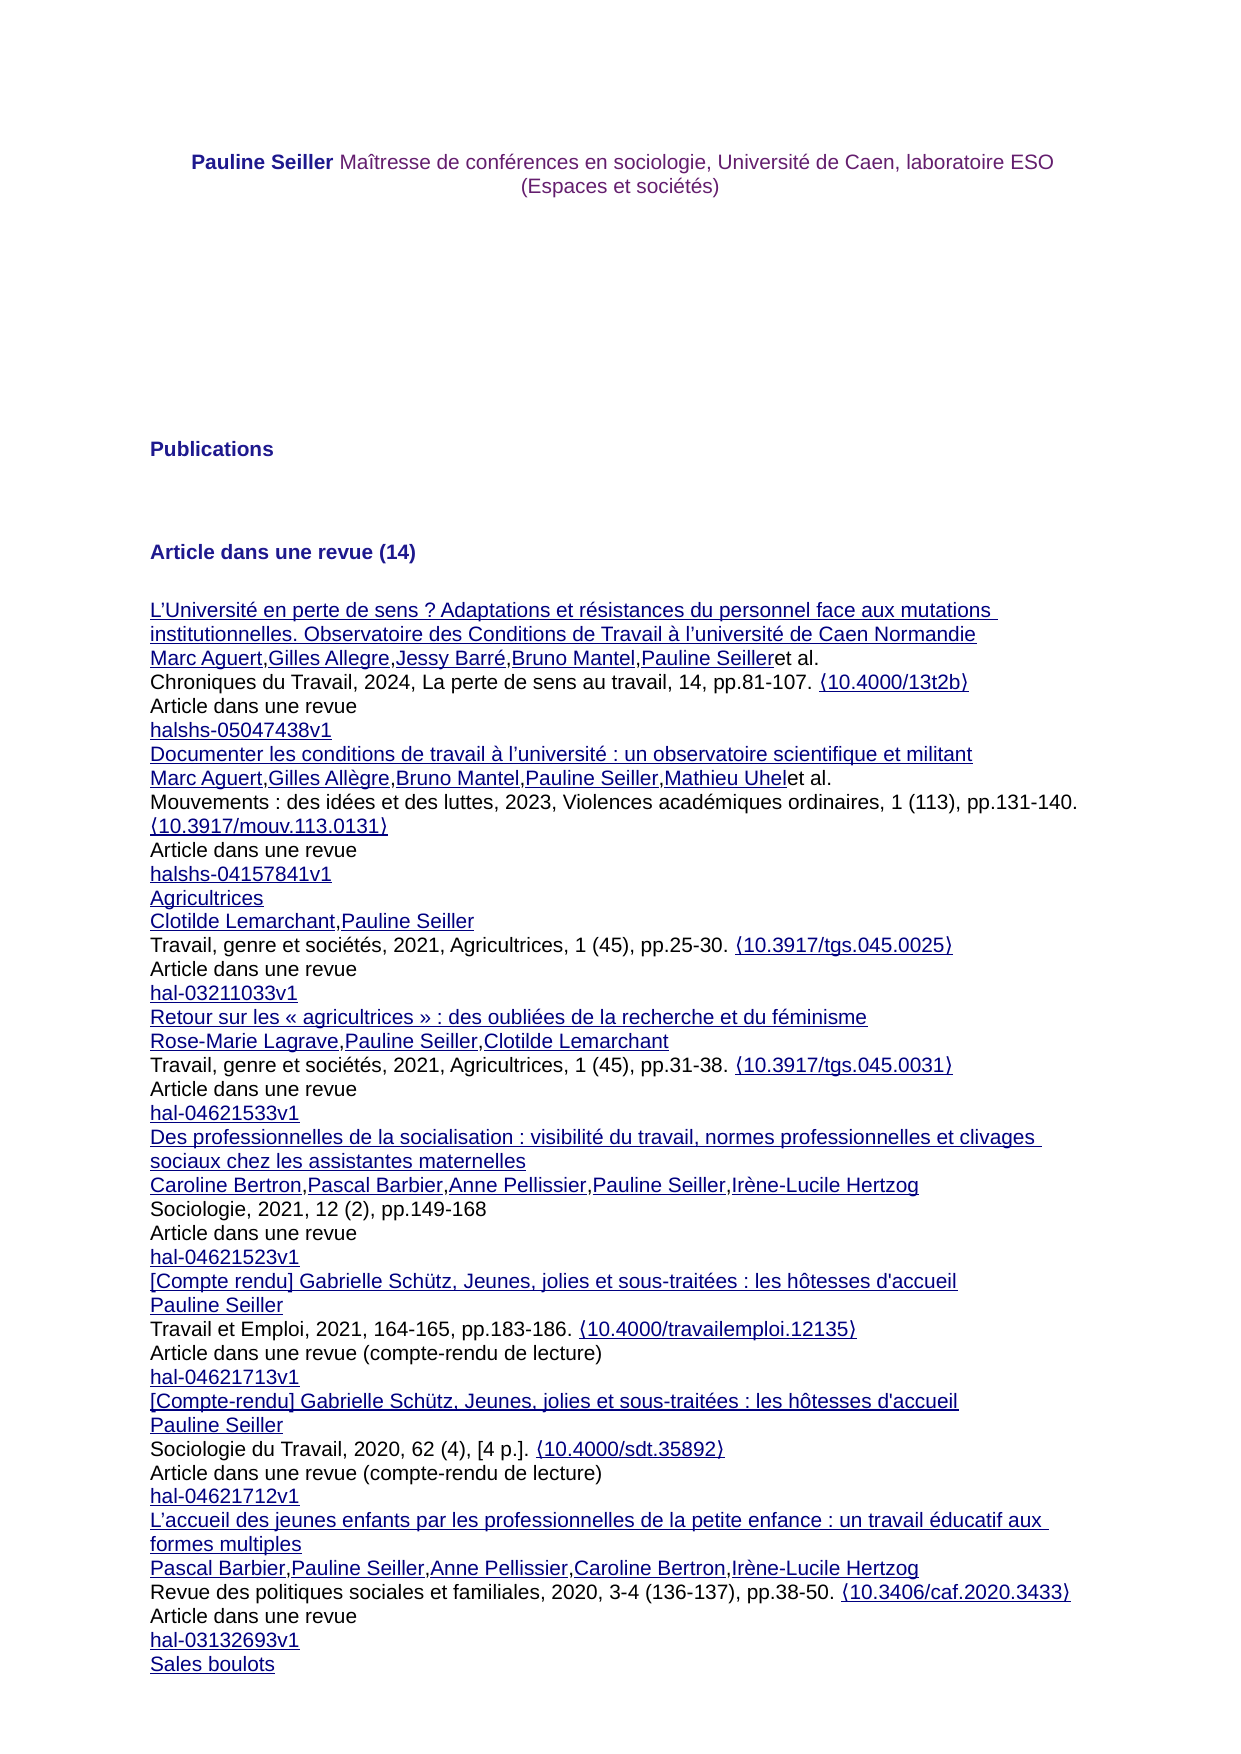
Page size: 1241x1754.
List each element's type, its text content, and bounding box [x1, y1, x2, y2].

table_cell [Compte-rendu] Gabrielle Schütz, Jeunes, jolies et sous-traitées : les hôtesses d'accueil Pauline Seiller Sociologie du Travail, 2020, 62 (4), [4 p.]. ⟨10.4000/sdt.35892⟩ Article dans une revue (compte-rendu de lecture) hal-04621712v1 [150, 1389, 1090, 1508]
table_cell Retour sur les « agricultrices » : des oubliées de la recherche et du féminisme Rose-Marie Lagrave,Pauline Seiller,Clotilde Lemarchant Travail, genre et sociétés, 2021, Agricultrices, 1 (45), pp.31-38. ⟨10.3917/tgs.045.0031⟩ Article dans une revue hal-04621533v1 [150, 1005, 1090, 1125]
table_cell Agricultrices Clotilde Lemarchant,Pauline Seiller Travail, genre et sociétés, 2021, Agricultrices, 1 (45), pp.25-30. ⟨10.3917/tgs.045.0025⟩ Article dans une revue hal-03211033v1 [150, 885, 1090, 1005]
table_header L’Université en perte de sens ? Adaptations et résistances du personnel face aux mutations institutionnelles. Observatoire des Conditions de Travail à l’université de Caen Normandie Marc Aguert,Gilles Allegre,Jessy Barré,Bruno Mantel,Pauline Seilleret al. Chroniques du Travail, 2024, La perte de sens au travail, 14, pp.81-107. ⟨10.4000/13t2b⟩ Article dans une revue halshs-05047438v1 [150, 598, 1090, 742]
subtitle Article dans une revue (14) [150, 539, 1090, 563]
table_cell [Compte rendu] Gabrielle Schütz, Jeunes, jolies et sous-traitées : les hôtesses d'accueil Pauline Seiller Travail et Emploi, 2021, 164-165, pp.183-186. ⟨10.4000/travailemploi.12135⟩ Article dans une revue (compte-rendu de lecture) hal-04621713v1 [150, 1269, 1090, 1388]
table_cell Des professionnelles de la socialisation : visibilité du travail, normes professionnelles et clivages sociaux chez les assistantes maternelles Caroline Bertron,Pascal Barbier,Anne Pellissier,Pauline Seiller,Irène-Lucile Hertzog Sociologie, 2021, 12 (2), pp.149-168 Article dans une revue hal-04621523v1 [150, 1125, 1090, 1269]
table_cell Sales boulots [150, 1652, 1090, 1676]
subtitle Pauline Seiller Maîtresse de conférences en sociologie, Université de Caen, laboratoire ESO (Espaces et sociétés) [150, 150, 1090, 198]
subtitle Publications [150, 436, 1090, 460]
table_cell Documenter les conditions de travail à l’université : un observatoire scientifique et militant Marc Aguert,Gilles Allègre,Bruno Mantel,Pauline Seiller,Mathieu Uhelet al. Mouvements : des idées et des luttes, 2023, Violences académiques ordinaires, 1 (113), pp.131-140. ⟨10.3917/mouv.113.0131⟩ Article dans une revue halshs-04157841v1 [150, 742, 1090, 885]
table_cell L’accueil des jeunes enfants par les professionnelles de la petite enfance : un travail éducatif aux formes multiples Pascal Barbier,Pauline Seiller,Anne Pellissier,Caroline Bertron,Irène-Lucile Hertzog Revue des politiques sociales et familiales, 2020, 3-4 (136-137), pp.38-50. ⟨10.3406/caf.2020.3433⟩ Article dans une revue hal-03132693v1 [150, 1508, 1090, 1652]
